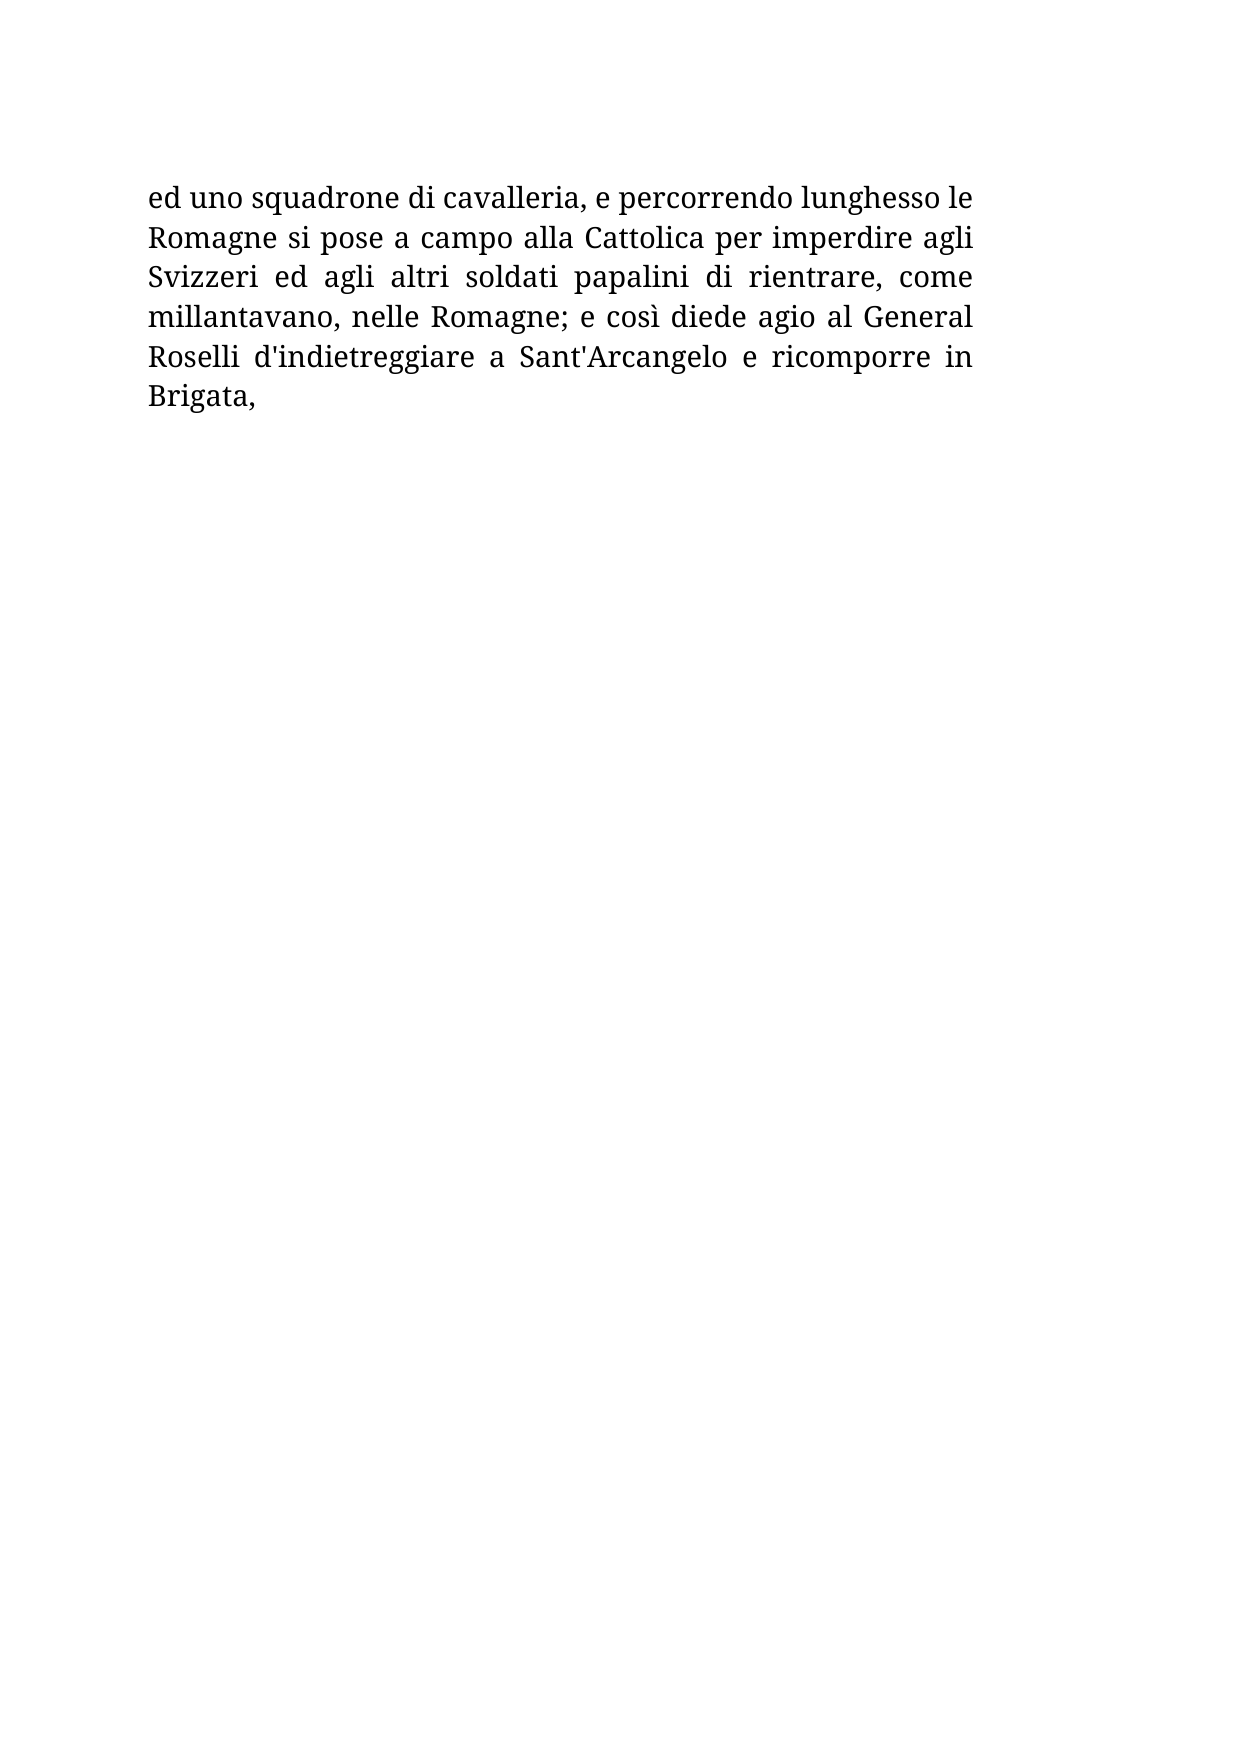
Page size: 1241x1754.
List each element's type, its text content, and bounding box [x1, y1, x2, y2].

text ed uno squadrone di cavalleria, e percorrendo lunghesso le Romagne si pose a campo alla Cattolica per imperdire agli Svizzeri ed agli altri soldati papalini di rientrare, come millantavano, nelle Romagne; e così diede agio al General Roselli d'indietreggiare a Sant'Arcangelo e ricomporre in Brigata, [148, 177, 974, 415]
